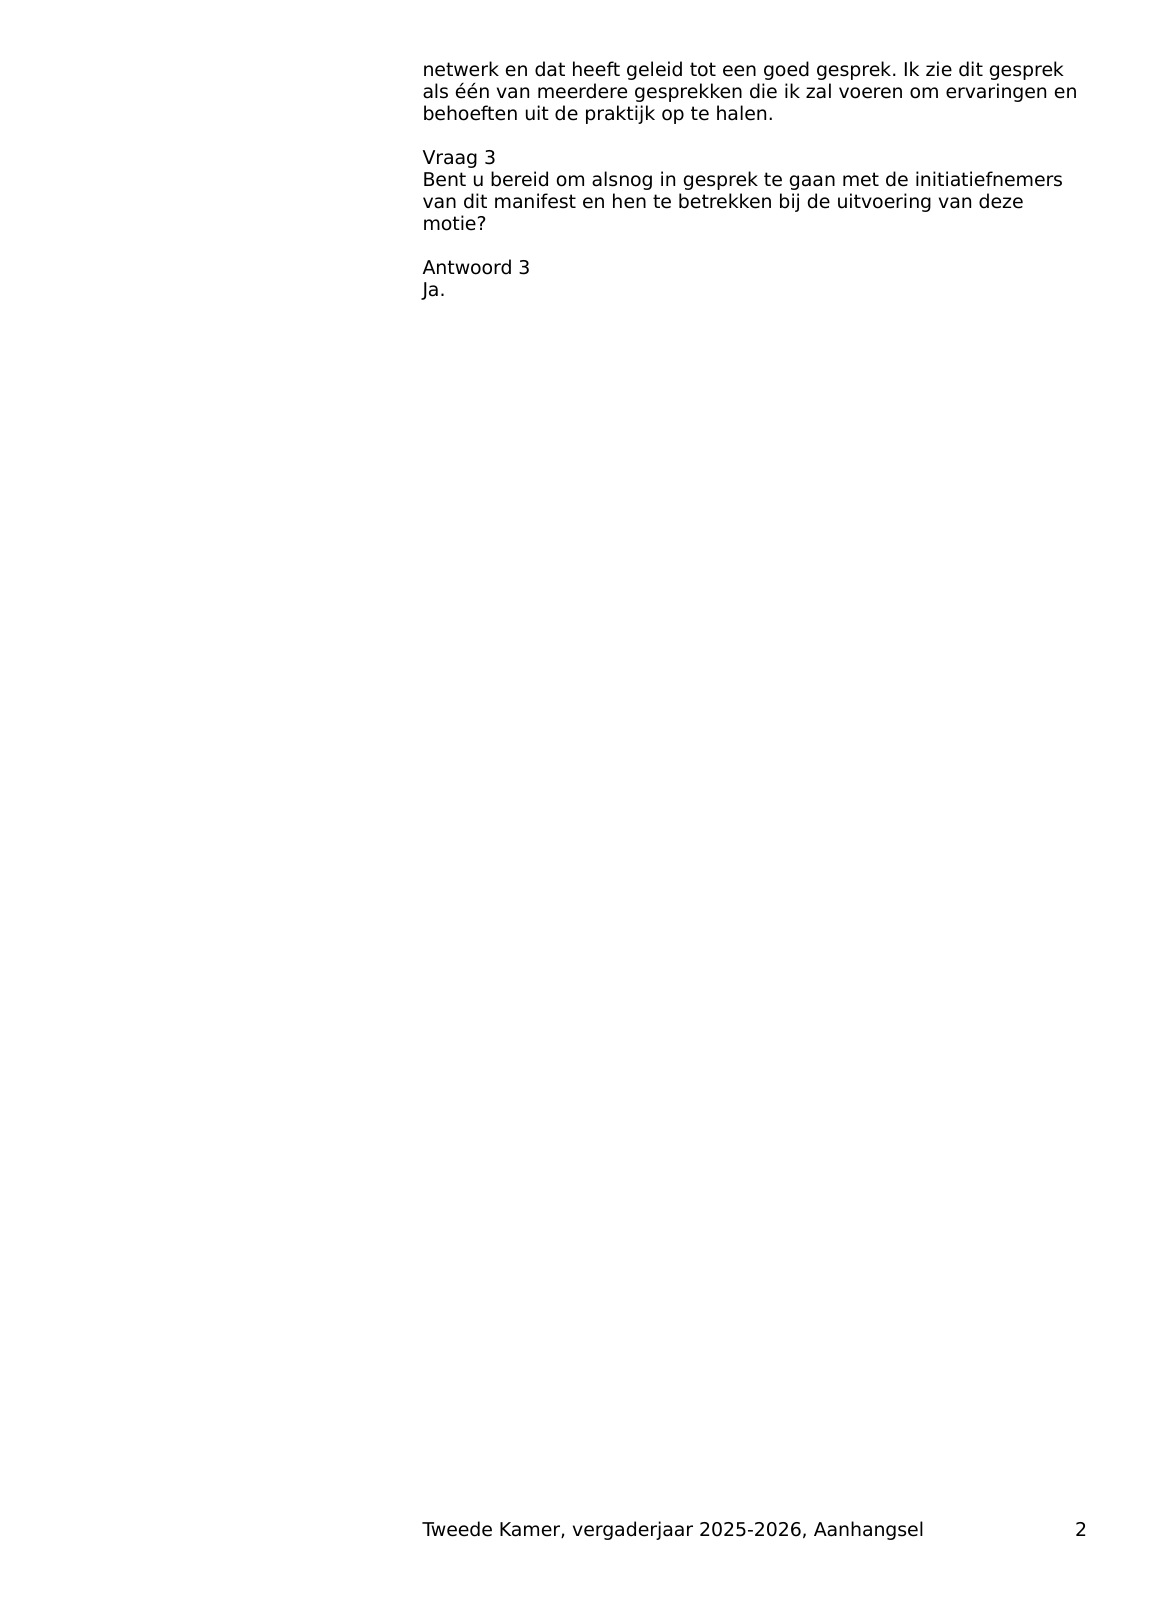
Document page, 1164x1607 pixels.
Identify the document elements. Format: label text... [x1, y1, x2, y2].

text Ja. [422, 279, 1087, 301]
text Vraag 3 [422, 147, 1087, 169]
text Bent u bereid om alsnog in gesprek te gaan met de initiatiefnemers van dit manifest en hen te betrekken bij de uitvoering van deze motie? [422, 169, 1087, 235]
text Antwoord 3 [422, 257, 1087, 279]
text netwerk en dat heeft geleid tot een goed gesprek. Ik zie dit gesprek als één van meerdere gesprekken die ik zal voeren om ervaringen en behoeften uit de praktijk op te halen. [422, 59, 1087, 125]
